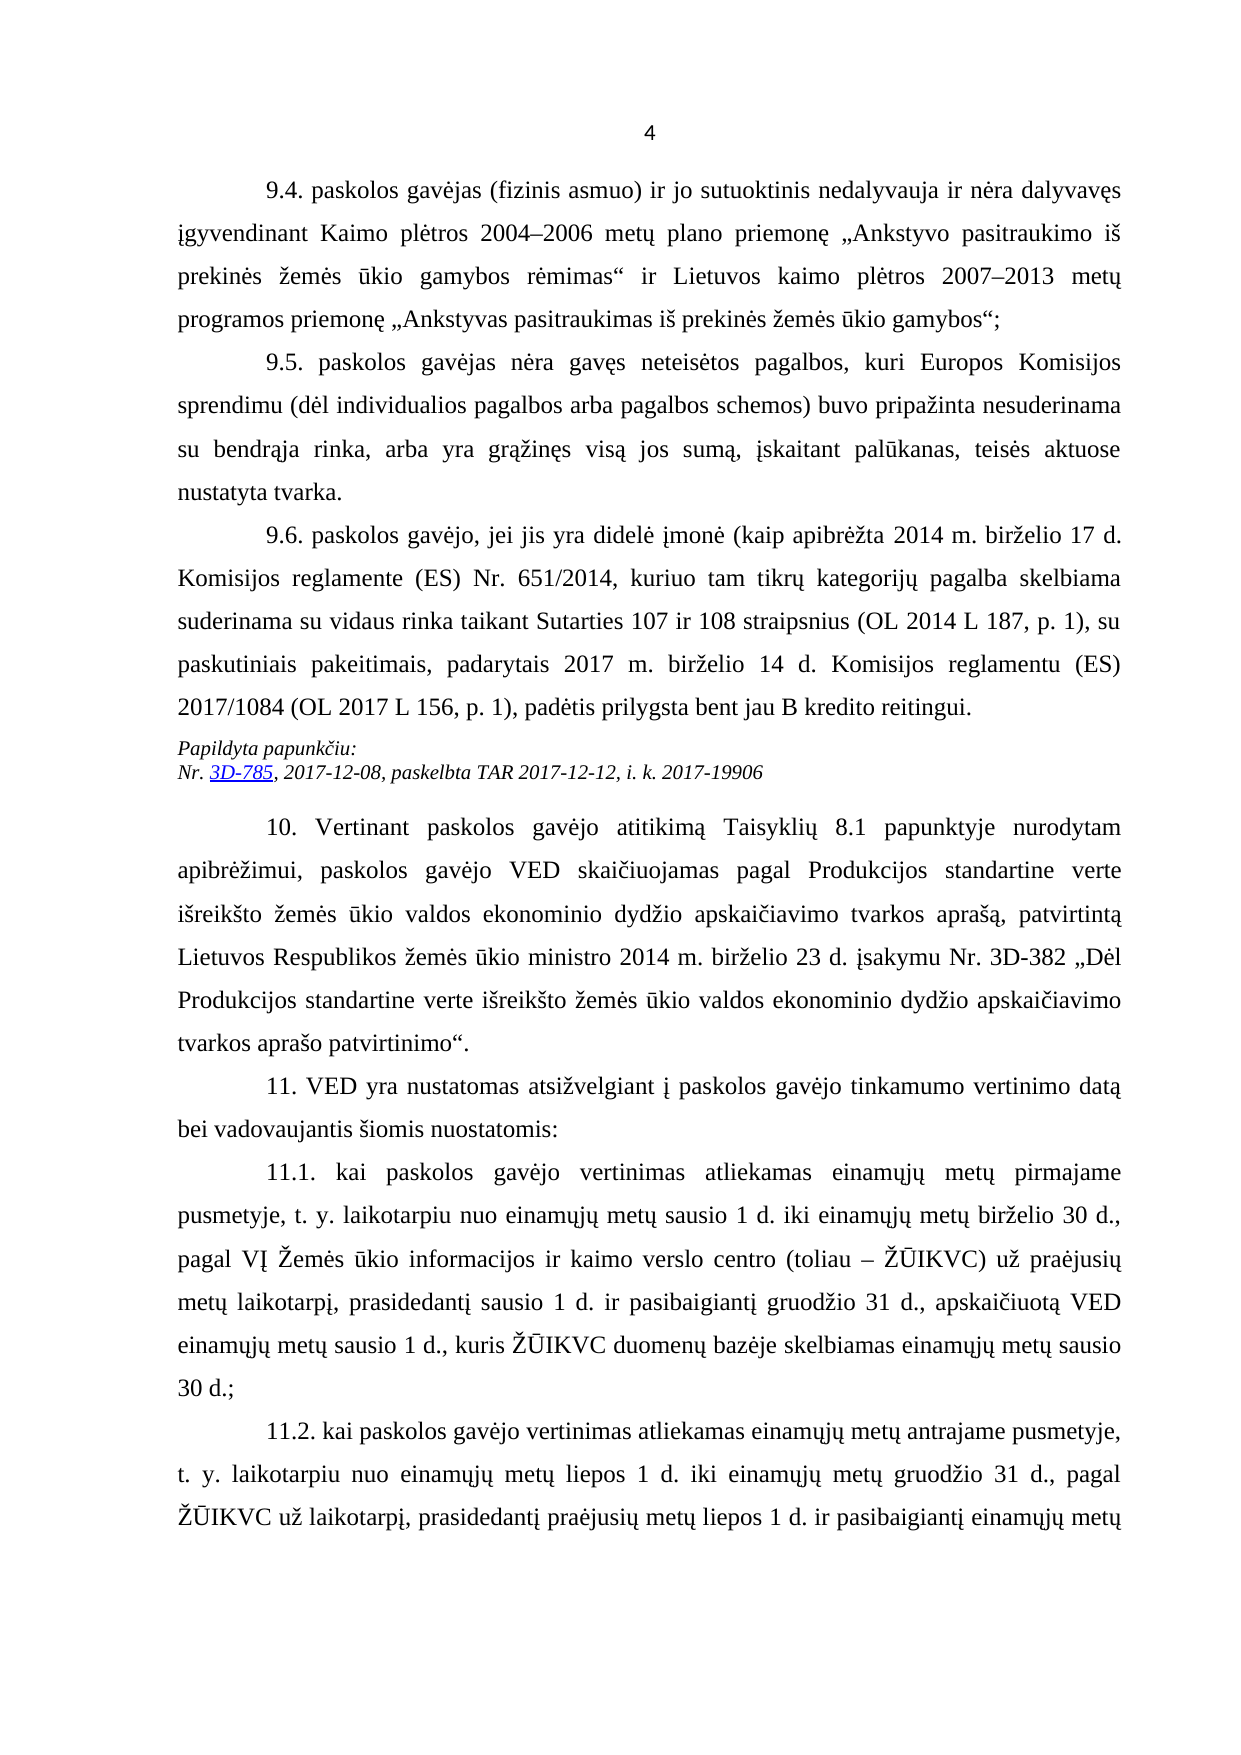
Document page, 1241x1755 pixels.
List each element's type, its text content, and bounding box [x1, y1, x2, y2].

text Nr. 3D-785, 2017-12-08, paskelbta TAR 2017-12-12, i. k. 2017-19906 [177, 759, 1122, 784]
text 9.4. paskolos gavėjas (fizinis asmuo) ir jo sutuoktinis nedalyvauja ir nėra dalyvavęs įgyvendinant Kaimo plėtros 2004–2006 metų plano priemonę „Ankstyvo pasitraukimo iš prekinės žemės ūkio gamybos rėmimas“ ir Lietuvos kaimo plėtros 2007–2013 metų programos priemonę „Ankstyvas pasitraukimas iš prekinės žemės ūkio gamybos“; [177, 175, 1122, 333]
text 9.6. paskolos gavėjo, jei jis yra didelė įmonė (kaip apibrėžta 2014 m. birželio 17 d. Komisijos reglamente (ES) Nr. 651/2014, kuriuo tam tikrų kategorijų pagalba skelbiama suderinama su vidaus rinka taikant Sutarties 107 ir 108 straipsnius (OL 2014 L 187, p. 1), su paskutiniais pakeitimais, padarytais 2017 m. birželio 14 d. Komisijos reglamentu (ES) 2017/1084 (OL 2017 L 156, p. 1), padėtis prilygsta bent jau B kredito reitingui. [177, 520, 1122, 721]
text 11.2. kai paskolos gavėjo vertinimas atliekamas einamųjų metų antrajame pusmetyje, t. y. laikotarpiu nuo einamųjų metų liepos 1 d. iki einamųjų metų gruodžio 31 d., pagal ŽŪIKVC už laikotarpį, prasidedantį praėjusių metų liepos 1 d. ir pasibaigiantį einamųjų metų [177, 1416, 1122, 1531]
text Papildyta papunkčiu: [177, 736, 1122, 759]
text 11. VED yra nustatomas atsižvelgiant į paskolos gavėjo tinkamumo vertinimo datą bei vadovaujantis šiomis nuostatomis: [177, 1071, 1122, 1143]
text 9.5. paskolos gavėjas nėra gavęs neteisėtos pagalbos, kuri Europos Komisijos sprendimu (dėl individualios pagalbos arba pagalbos schemos) buvo pripažinta nesuderinama su bendrąja rinka, arba yra grąžinęs visą jos sumą, įskaitant palūkanas, teisės aktuose nustatyta tvarka. [177, 347, 1122, 506]
text 11.1. kai paskolos gavėjo vertinimas atliekamas einamųjų metų pirmajame pusmetyje, t. y. laikotarpiu nuo einamųjų metų sausio 1 d. iki einamųjų metų birželio 30 d., pagal VĮ Žemės ūkio informacijos ir kaimo verslo centro (toliau – ŽŪIKVC) už praėjusių metų laikotarpį, prasidedantį sausio 1 d. ir pasibaigiantį gruodžio 31 d., apskaičiuotą VED einamųjų metų sausio 1 d., kuris ŽŪIKVC duomenų bazėje skelbiamas einamųjų metų sausio 30 d.; [177, 1157, 1122, 1402]
text 10. Vertinant paskolos gavėjo atitikimą Taisyklių 8.1 papunktyje nurodytam apibrėžimui, paskolos gavėjo VED skaičiuojamas pagal Produkcijos standartine verte išreikšto žemės ūkio valdos ekonominio dydžio apskaičiavimo tvarkos aprašą, patvirtintą Lietuvos Respublikos žemės ūkio ministro 2014 m. birželio 23 d. įsakymu Nr. 3D-382 „Dėl Produkcijos standartine verte išreikšto žemės ūkio valdos ekonominio dydžio apskaičiavimo tvarkos aprašo patvirtinimo“. [177, 812, 1122, 1057]
